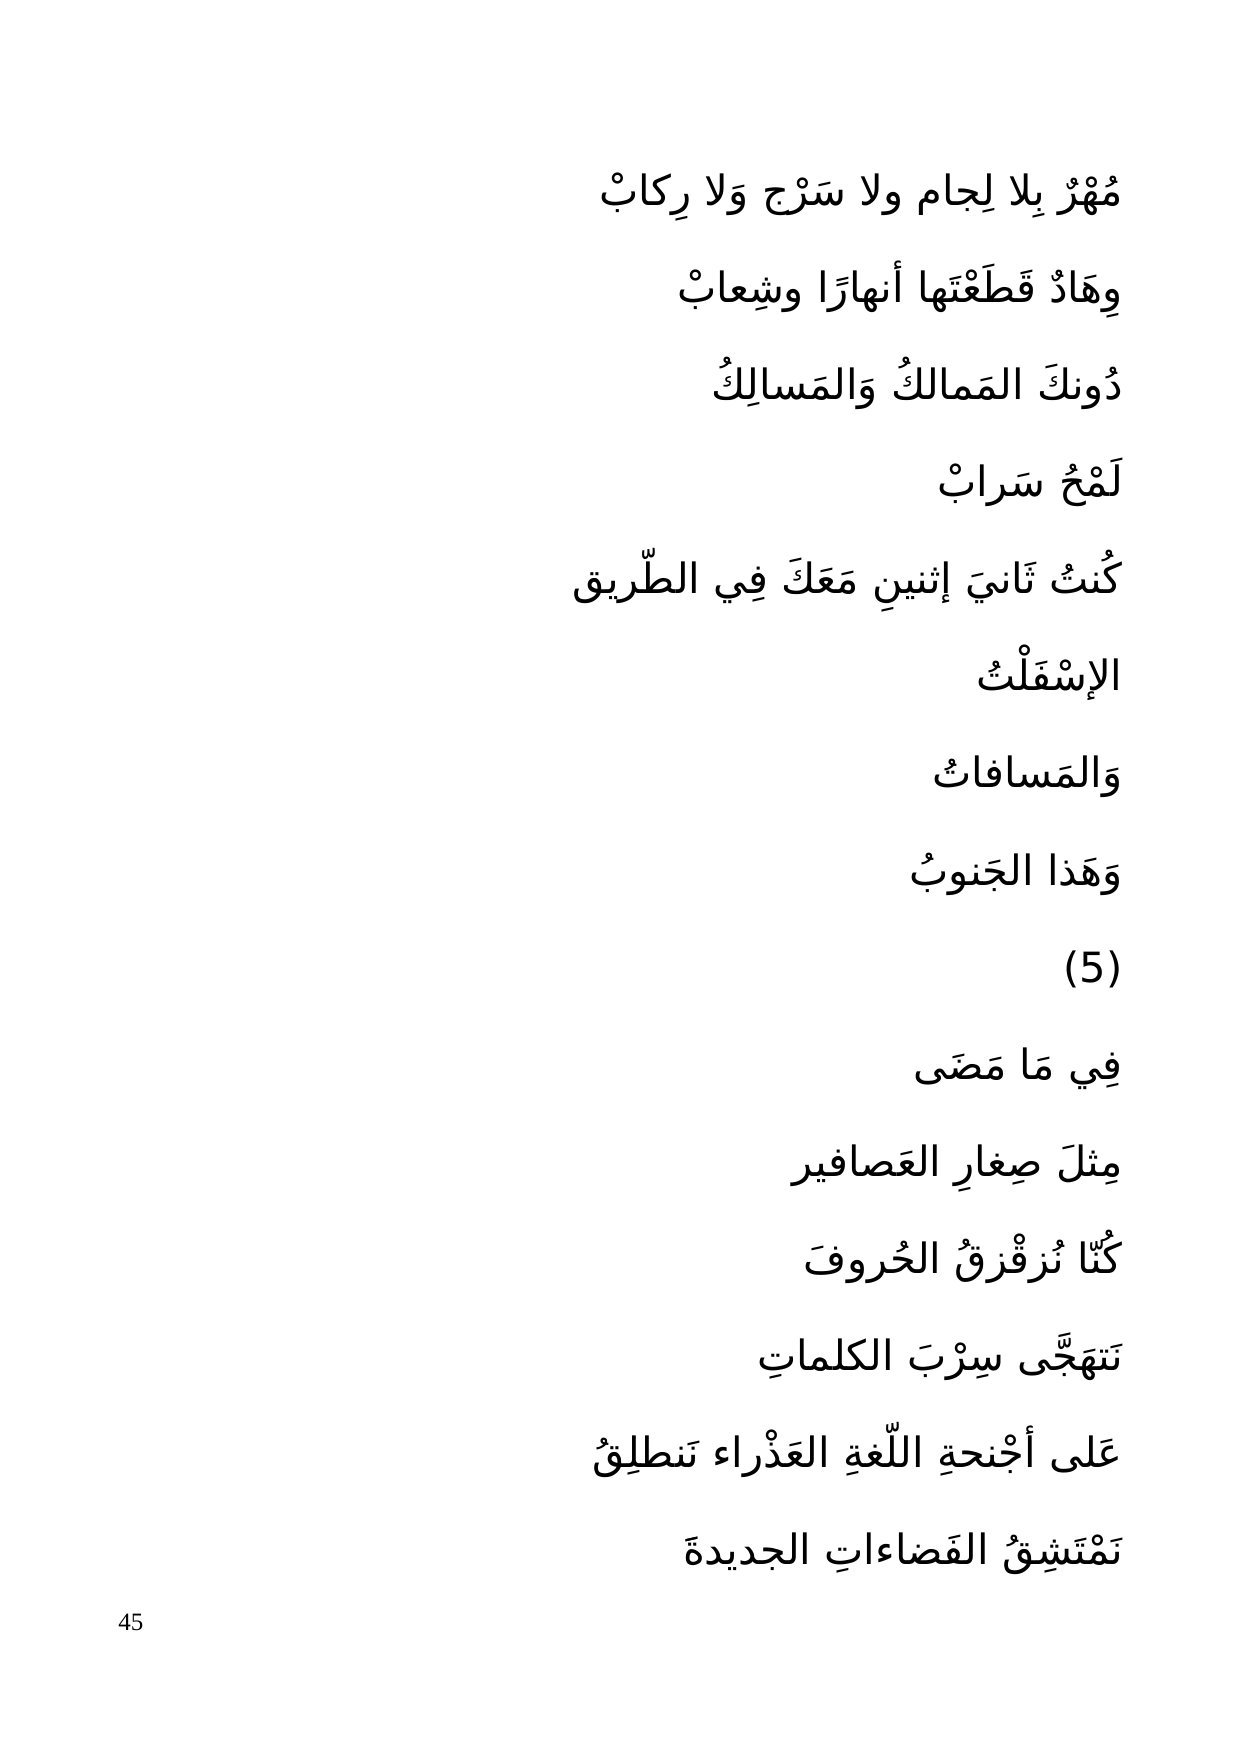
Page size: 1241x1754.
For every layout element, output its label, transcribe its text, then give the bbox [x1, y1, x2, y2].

text نَتهَجَّى سِرْبَ الكلماتِ [118, 1332, 1122, 1380]
text كُنّا نُزقْزقُ الحُروفَ [118, 1234, 1122, 1283]
text وَالمَسافاتُ [118, 749, 1122, 798]
text عَلى أجْنحةِ اللّغةِ العَذْراء نَنطلِقُ [118, 1429, 1122, 1477]
text دُونكَ المَمالكُ وَالمَسالِكُ [118, 361, 1122, 409]
text الإسْفَلْتُ [118, 652, 1122, 701]
text فِي مَا مَضَى [118, 1040, 1122, 1089]
text وَهَذا الجَنوبُ [118, 846, 1122, 895]
text مِثلَ صِغارِ العَصافير [118, 1137, 1122, 1186]
text لَمْحُ سَرابْ [118, 458, 1122, 506]
text (5) [118, 943, 1122, 992]
text نَمْتَشِقُ الفَضاءاتِ الجديدةََ [118, 1526, 1122, 1574]
text مُهْرٌ بِلا لِجام ولا سَرْج وَلا رِكابْ [118, 167, 1122, 215]
text وِهَادٌ قَطَعْتَها أنهارًا وشِعابْ [118, 264, 1122, 312]
text كُنتُ ثَانيَ إثنينِ مَعَكَ فِي الطّريق [118, 555, 1122, 603]
